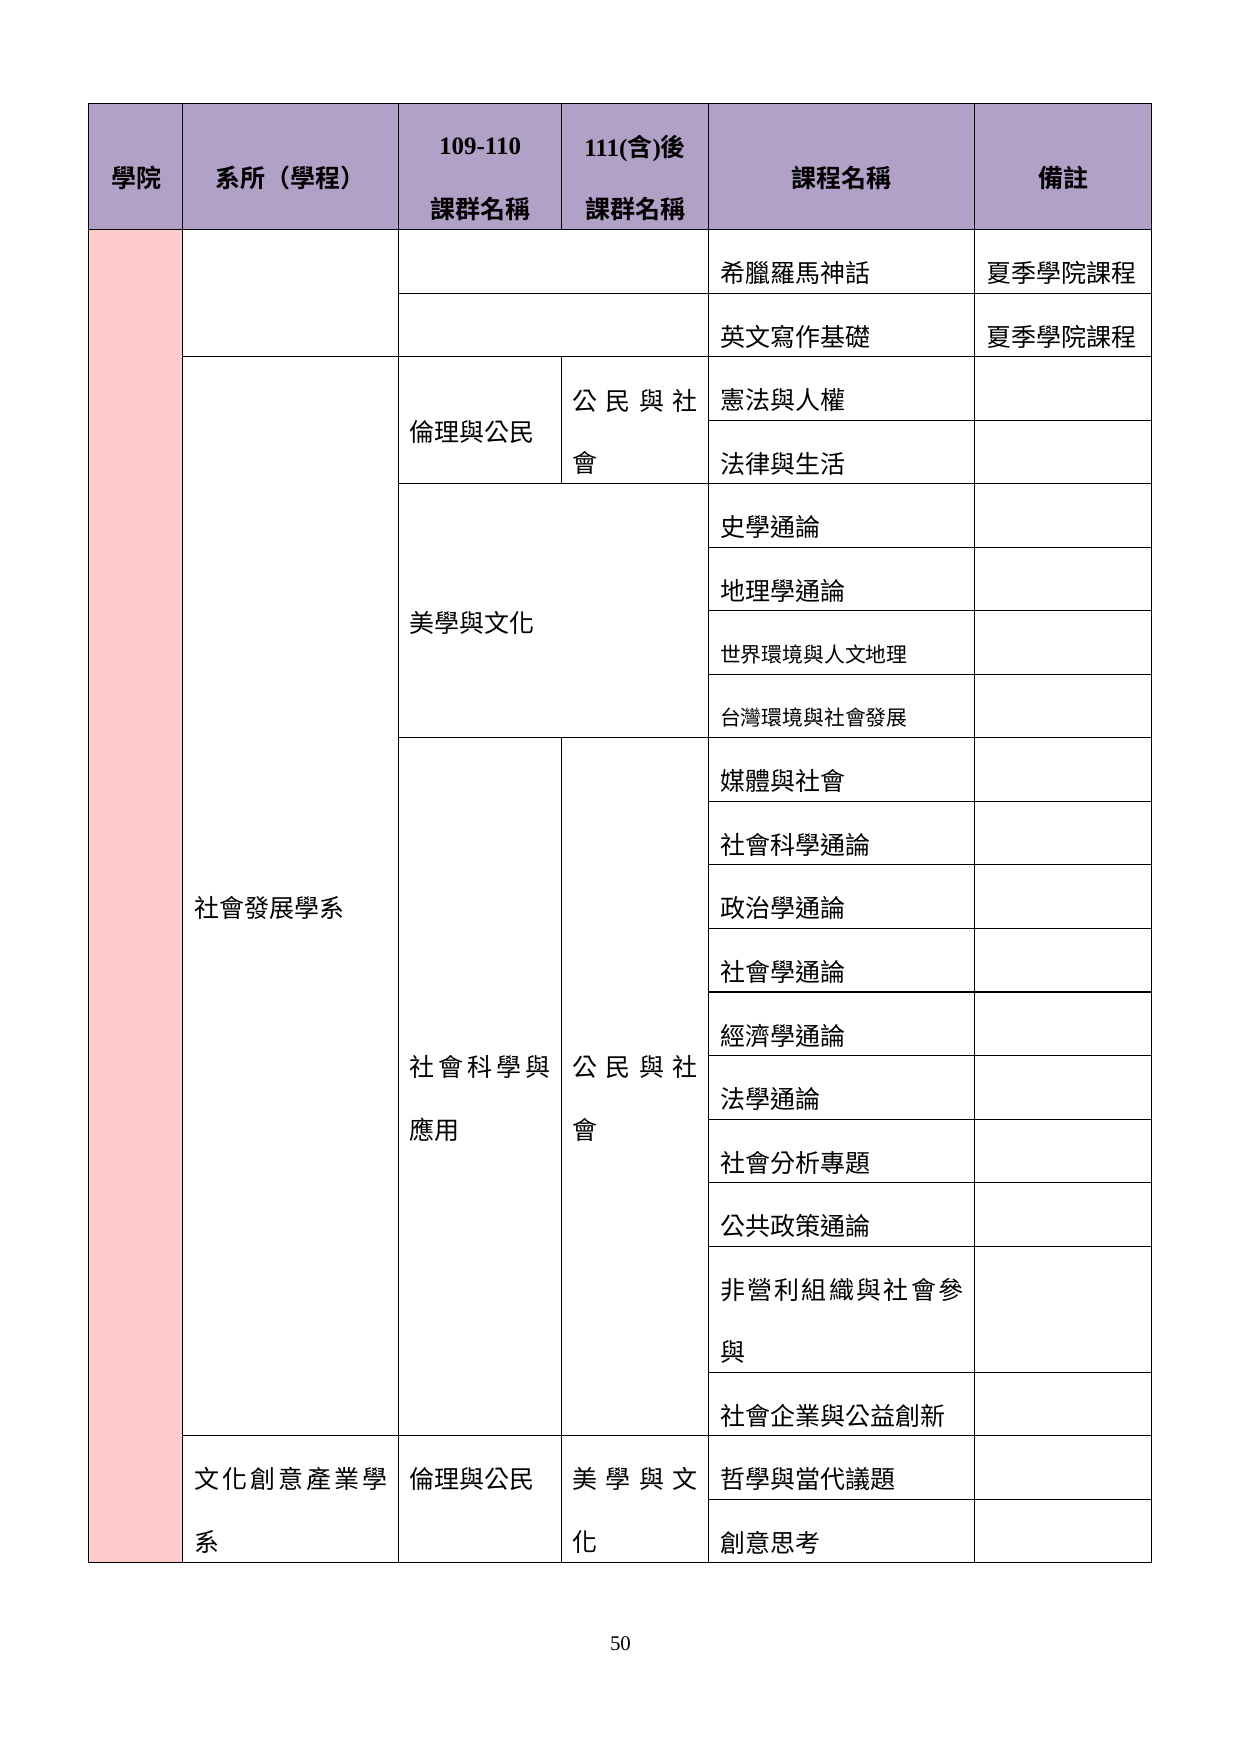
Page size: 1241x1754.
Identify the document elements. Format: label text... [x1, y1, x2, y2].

table_cell 公民與社會 [562, 738, 708, 1435]
table_cell [975, 357, 1151, 419]
table_cell 地理學通論 [709, 548, 974, 610]
table_cell 社會學通論 [709, 929, 974, 991]
table_cell 經濟學通論 [709, 993, 974, 1055]
table_cell [975, 929, 1151, 991]
table_cell 法學通論 [709, 1056, 974, 1118]
table_cell [975, 993, 1151, 1055]
table_header 系所（學程） [183, 104, 398, 229]
table_cell 倫理與公民 [399, 357, 561, 483]
table_cell [399, 230, 708, 292]
table_cell [975, 738, 1151, 801]
table_cell 美學與文化 [562, 1436, 708, 1562]
table_cell [975, 484, 1151, 547]
table_cell 社會科學與應用 [399, 738, 561, 1435]
table_cell 史學通論 [709, 484, 974, 547]
table_cell [975, 865, 1151, 928]
table_cell [975, 1183, 1151, 1246]
table_cell [183, 230, 398, 356]
table_cell [975, 802, 1151, 864]
table_header 學院 [89, 104, 182, 229]
table_cell [975, 1436, 1151, 1499]
table_cell [975, 1500, 1151, 1562]
table_cell 台灣環境與社會發展 [709, 675, 974, 737]
table_cell 社會科學通論 [709, 802, 974, 864]
table_header 109-110 課群名稱 [399, 104, 561, 229]
table_cell 夏季學院課程 [975, 230, 1151, 292]
table_cell 夏季學院課程 [975, 294, 1151, 356]
table_cell 公共政策通論 [709, 1183, 974, 1246]
table_cell [975, 611, 1151, 674]
table_cell 社會分析專題 [709, 1120, 974, 1182]
table_cell [975, 1120, 1151, 1182]
table_cell 媒體與社會 [709, 738, 974, 801]
table_cell 非營利組織與社會參與 [709, 1247, 974, 1372]
table_cell 倫理與公民 [399, 1436, 561, 1562]
table_header 課程名稱 [709, 104, 974, 229]
table_cell 哲學與當代議題 [709, 1436, 974, 1499]
table_cell 憲法與人權 [709, 357, 974, 419]
table_cell 美學與文化 [399, 484, 708, 737]
table_cell [975, 1056, 1151, 1118]
table_cell [975, 548, 1151, 610]
table_cell [399, 294, 708, 356]
table_cell [975, 421, 1151, 483]
table_cell 希臘羅馬神話 [709, 230, 974, 292]
table_cell 英文寫作基礎 [709, 294, 974, 356]
table_cell 政治學通論 [709, 865, 974, 928]
table_cell 公民與社會 [562, 357, 708, 483]
table_cell 社會企業與公益創新 [709, 1373, 974, 1435]
table_cell 創意思考 [709, 1500, 974, 1562]
table_cell [975, 1247, 1151, 1372]
table_cell 法律與生活 [709, 421, 974, 483]
table_cell 文化創意產業學系 [183, 1436, 398, 1562]
table_cell [89, 230, 182, 1562]
table_header 備註 [975, 104, 1151, 229]
table_cell [975, 1373, 1151, 1435]
table_cell 社會發展學系 [183, 357, 398, 1435]
table_cell [975, 675, 1151, 737]
table_cell 世界環境與人文地理 [709, 611, 974, 674]
table_header 111(含)後 課群名稱 [562, 104, 708, 229]
